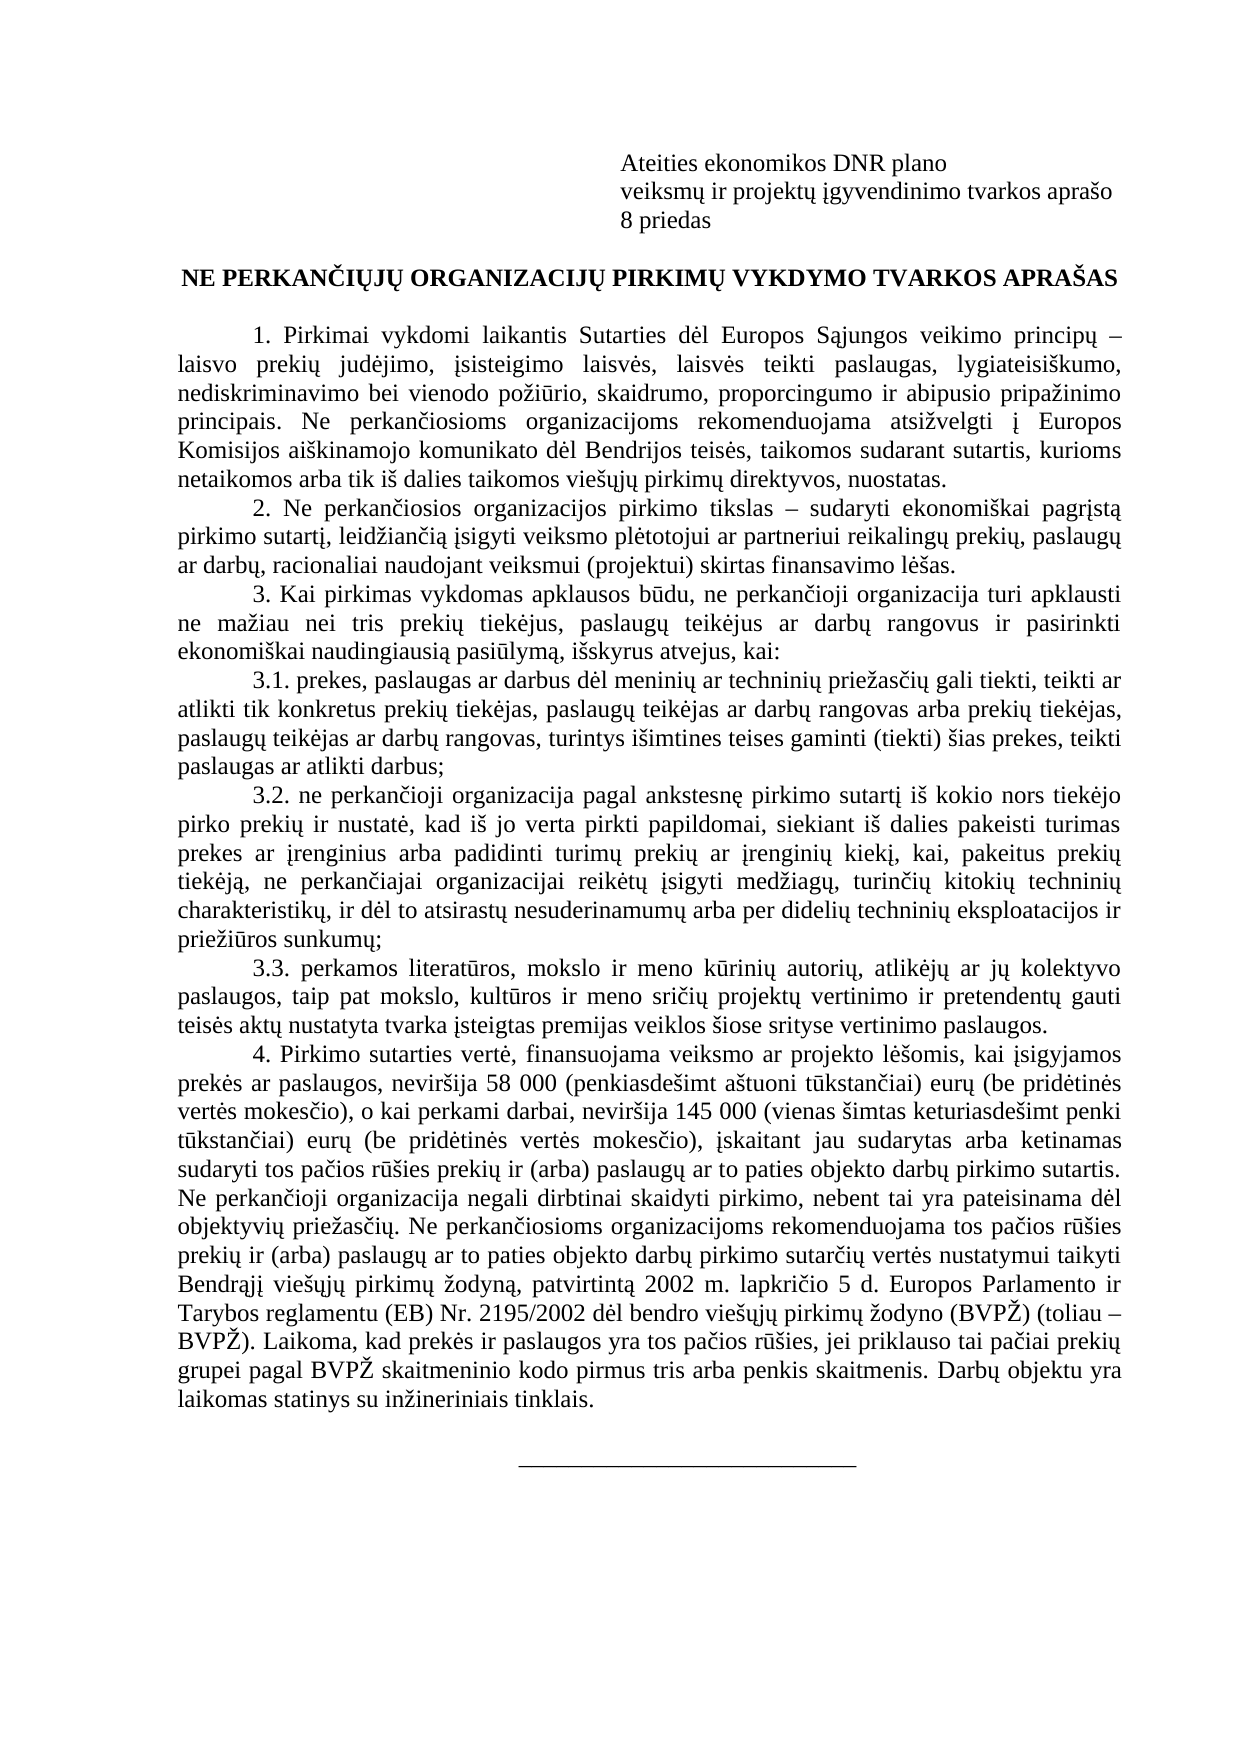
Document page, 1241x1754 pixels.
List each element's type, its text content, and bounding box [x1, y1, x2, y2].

text 3. Kai pirkimas vykdomas apklausos būdu, ne perkančioji organizacija turi apklausti ne mažiau nei tris prekių tiekėjus, paslaugų teikėjus ar darbų rangovus ir pasirinkti ekonomiškai naudingiausią pasiūlymą, išskyrus atvejus, kai: [177, 579, 1122, 665]
text NE PERKANČIŲJŲ ORGANIZACIJŲ PIRKIMŲ VYKDYMO TVARKOS APRAŠAS [177, 263, 1122, 291]
text Ateities ekonomikos DNR plano [177, 148, 1122, 176]
text 3.3. perkamos literatūros, mokslo ir meno kūrinių autorių, atlikėjų ar jų kolektyvo paslaugos, taip pat mokslo, kultūros ir meno sričių projektų vertinimo ir pretendentų gauti teisės aktų nustatyta tvarka įsteigtas premijas veiklos šiose srityse vertinimo paslaugos. [177, 953, 1122, 1039]
text ___________________________ [177, 1441, 1122, 1470]
text 3.2. ne perkančioji organizacija pagal ankstesnę pirkimo sutartį iš kokio nors tiekėjo pirko prekių ir nustatė, kad iš jo verta pirkti papildomai, siekiant iš dalies pakeisti turimas prekes ar įrenginius arba padidinti turimų prekių ar įrenginių kiekį, kai, pakeitus prekių tiekėją, ne perkančiajai organizacijai reikėtų įsigyti medžiagų, turinčių kitokių techninių charakteristikų, ir dėl to atsirastų nesuderinamumų arba per didelių techninių eksploatacijos ir priežiūros sunkumų; [177, 780, 1122, 953]
text 8 priedas [177, 205, 1122, 234]
text 2. Ne perkančiosios organizacijos pirkimo tikslas – sudaryti ekonomiškai pagrįstą pirkimo sutartį, leidžiančią įsigyti veiksmo plėtotojui ar partneriui reikalingų prekių, paslaugų ar darbų, racionaliai naudojant veiksmui (projektui) skirtas finansavimo lėšas. [177, 493, 1122, 579]
text veiksmų ir projektų įgyvendinimo tvarkos aprašo [177, 176, 1122, 205]
text 4. Pirkimo sutarties vertė, finansuojama veiksmo ar projekto lėšomis, kai įsigyjamos prekės ar paslaugos, neviršija 58 000 (penkiasdešimt aštuoni tūkstančiai) eurų (be pridėtinės vertės mokesčio), o kai perkami darbai, neviršija 145 000 (vienas šimtas keturiasdešimt penki tūkstančiai) eurų (be pridėtinės vertės mokesčio), įskaitant jau sudarytas arba ketinamas sudaryti tos pačios rūšies prekių ir (arba) paslaugų ar to paties objekto darbų pirkimo sutartis. Ne perkančioji organizacija negali dirbtinai skaidyti pirkimo, nebent tai yra pateisinama dėl objektyvių priežasčių. Ne perkančiosioms organizacijoms rekomenduojama tos pačios rūšies prekių ir (arba) paslaugų ar to paties objekto darbų pirkimo sutarčių vertės nustatymui taikyti Bendrąjį viešųjų pirkimų žodyną, patvirtintą 2002 m. lapkričio 5 d. Europos Parlamento ir Tarybos reglamentu (EB) Nr. 2195/2002 dėl bendro viešųjų pirkimų žodyno (BVPŽ) (toliau – BVPŽ). Laikoma, kad prekės ir paslaugos yra tos pačios rūšies, jei priklauso tai pačiai prekių grupei pagal BVPŽ skaitmeninio kodo pirmus tris arba penkis skaitmenis. Darbų objektu yra laikomas statinys su inžineriniais tinklais. [177, 1039, 1122, 1413]
text 3.1. prekes, paslaugas ar darbus dėl meninių ar techninių priežasčių gali tiekti, teikti ar atlikti tik konkretus prekių tiekėjas, paslaugų teikėjas ar darbų rangovas arba prekių tiekėjas, paslaugų teikėjas ar darbų rangovas, turintys išimtines teises gaminti (tiekti) šias prekes, teikti paslaugas ar atlikti darbus; [177, 665, 1122, 780]
text 1. Pirkimai vykdomi laikantis Sutarties dėl Europos Sąjungos veikimo principų – laisvo prekių judėjimo, įsisteigimo laisvės, laisvės teikti paslaugas, lygiateisiškumo, nediskriminavimo bei vienodo požiūrio, skaidrumo, proporcingumo ir abipusio pripažinimo principais. Ne perkančiosioms organizacijoms rekomenduojama atsižvelgti į Europos Komisijos aiškinamojo komunikato dėl Bendrijos teisės, taikomos sudarant sutartis, kurioms netaikomos arba tik iš dalies taikomos viešųjų pirkimų direktyvos, nuostatas. [177, 320, 1122, 493]
